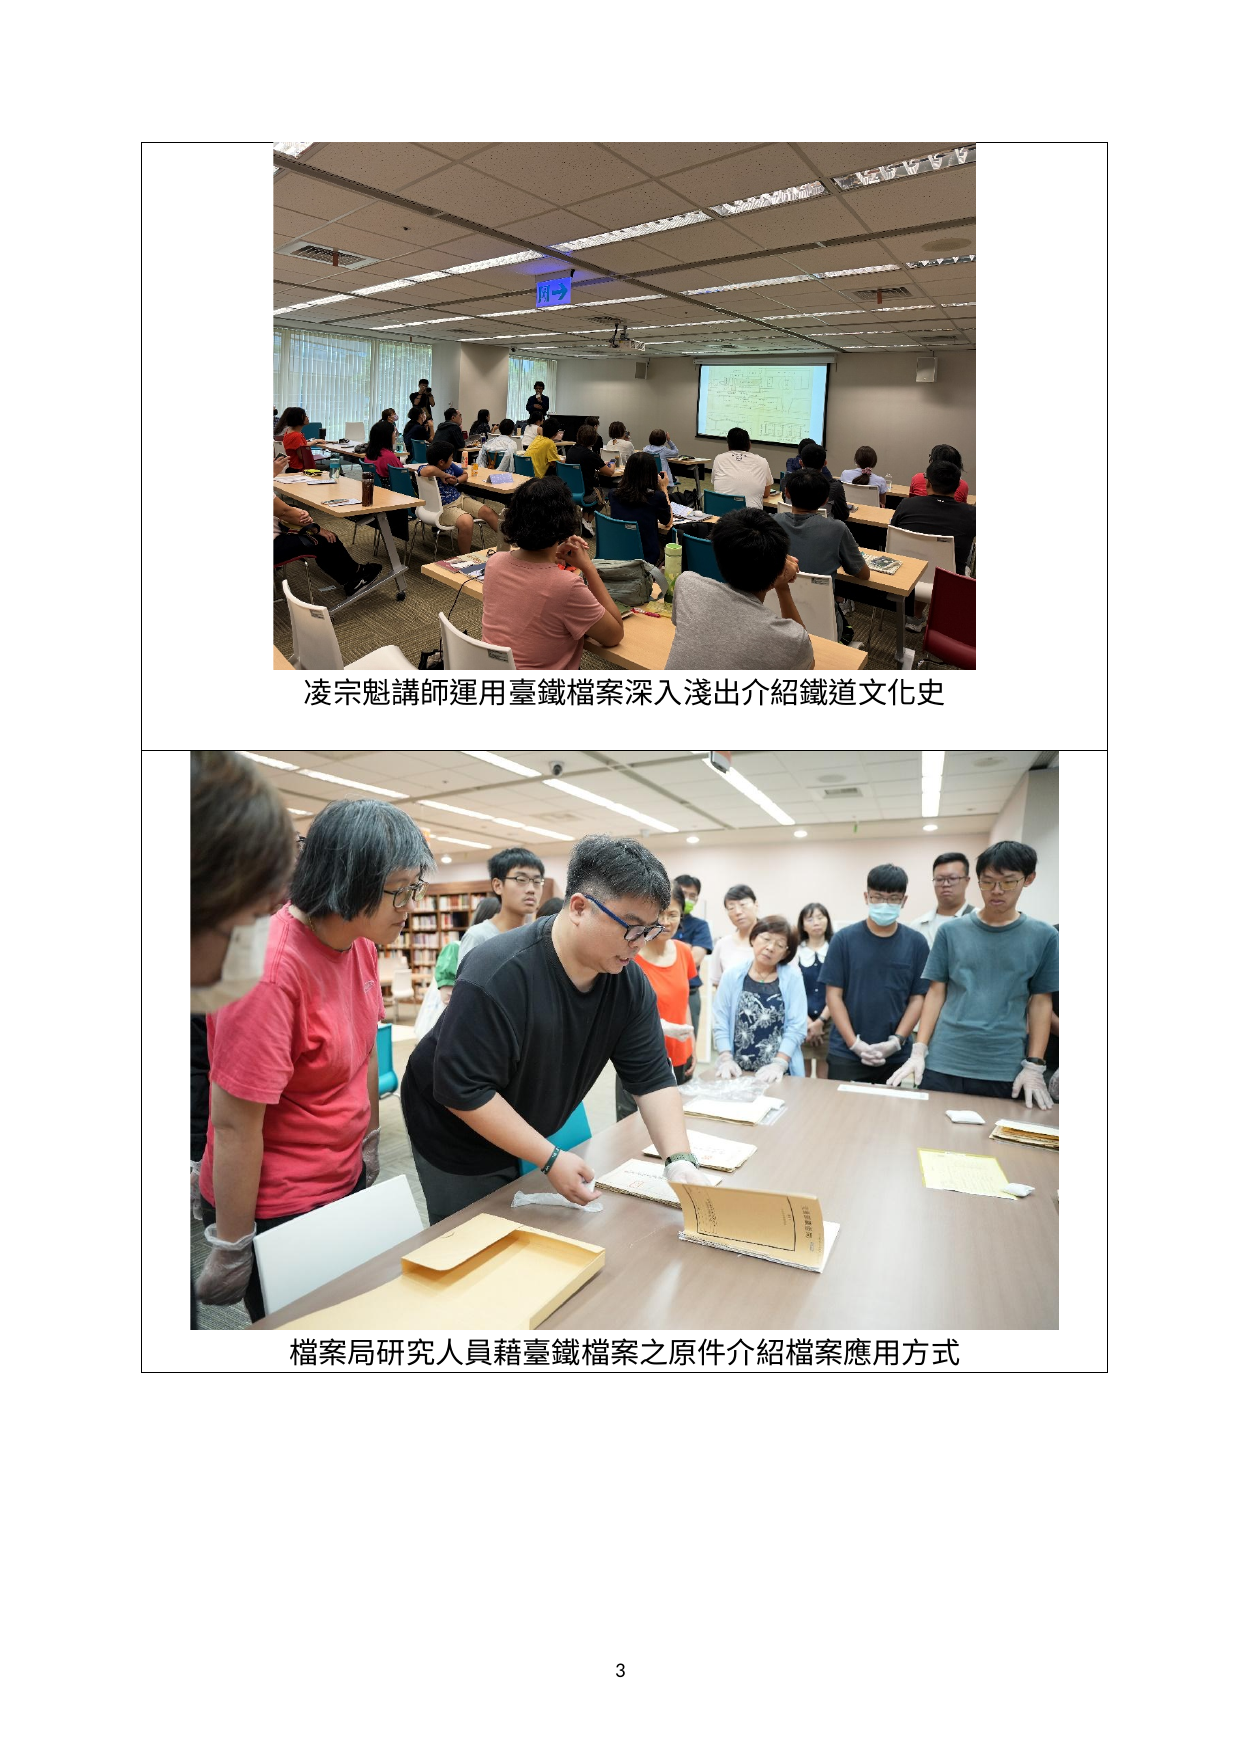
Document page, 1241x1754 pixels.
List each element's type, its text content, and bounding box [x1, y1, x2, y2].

table_cell 凌宗魁講師運用臺鐵檔案深入淺出介紹鐵道文化史 [142, 143, 1107, 750]
table_cell 檔案局研究人員藉臺鐵檔案之原件介紹檔案應用方式 [142, 751, 1107, 1372]
picture [190, 751, 1059, 1330]
picture [273, 142, 976, 670]
